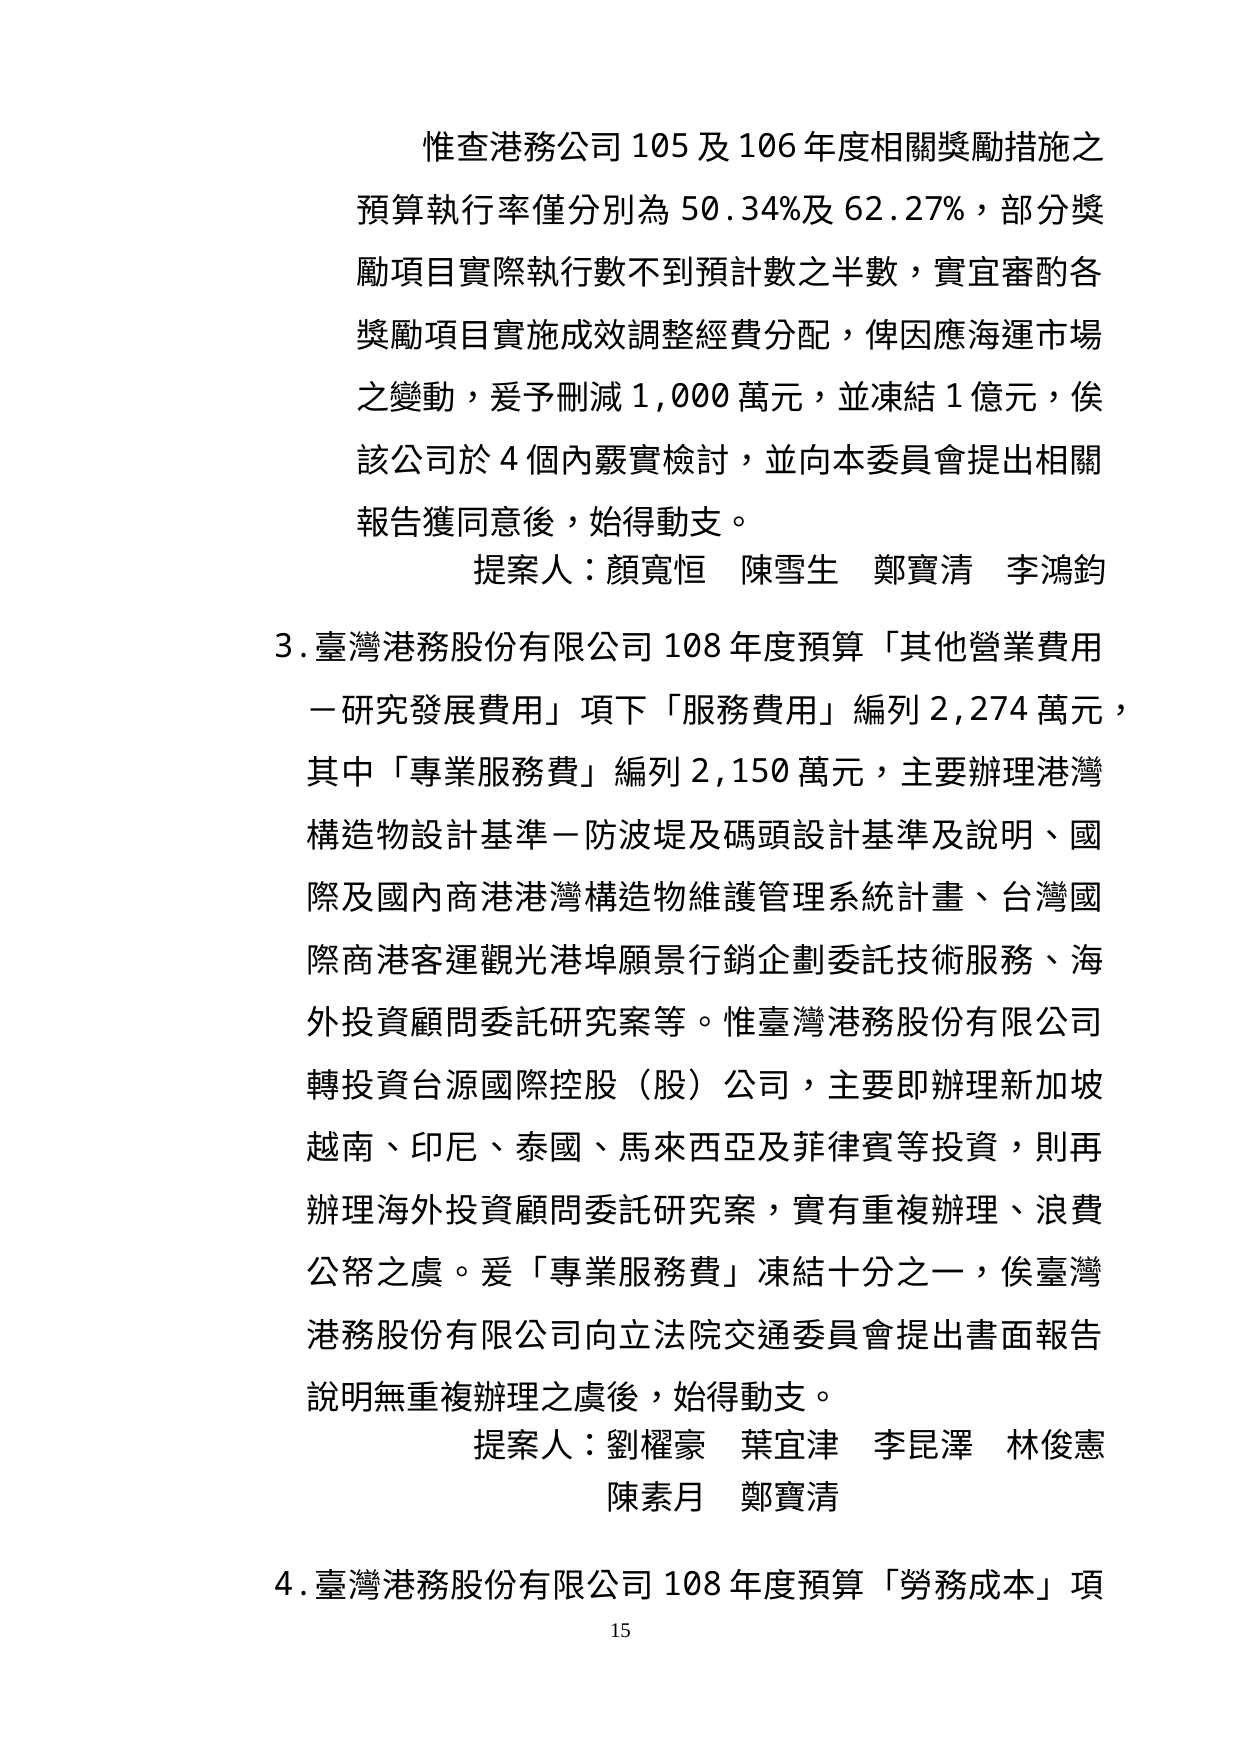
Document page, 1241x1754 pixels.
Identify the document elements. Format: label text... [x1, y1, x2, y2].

text 惟查港務公司105及106年度相關獎勵措施之預算執行率僅分別為50.34%及62.27%，部分獎勵項目實際執行數不到預計數之半數，實宜審酌各獎勵項目實施成效調整經費分配，俾因應海運市場之變動，爰予刪減1,000萬元，並凍結1億元，俟該公司於4個內覈實檢討，並向本委員會提出相關報告獲同意後，始得動支。 [356, 103, 1104, 541]
text 3.臺灣港務股份有限公司108年度預算「其他營業費用－研究發展費用」項下「服務費用」編列2,274萬元，其中「專業服務費」編列2,150萬元，主要辦理港灣構造物設計基準－防波堤及碼頭設計基準及說明、國際及國內商港港灣構造物維護管理系統計畫、台灣國際商港客運觀光港埠願景行銷企劃委託技術服務、海外投資顧問委託研究案等。惟臺灣港務股份有限公司轉投資台源國際控股（股）公司，主要即辦理新加坡、越南、印尼、泰國、馬來西亞及菲律賓等投資，則再辦理海外投資顧問委託研究案，實有重複辦理、浪費公帑之虞。爰「專業服務費」凍結十分之一，俟臺灣港務股份有限公司向立法院交通委員會提出書面報告說明無重複辦理之虞後，始得動支。 [273, 603, 1104, 1416]
text 提案人：劉櫂豪 葉宜津 李昆澤 林俊憲 陳素月 鄭寶清 [473, 1416, 1117, 1520]
text 4.臺灣港務股份有限公司108年度預算「勞務成本」項下「港灣費用」編列17億3,067萬4千元，比較臺灣港務股份有限公司近5年度停泊、曳船、裝卸、倉儲及開發投資等5項主要營運項目之營運量，各項業務營運量於近5年度未見明顯成長， 108年度預算案「停泊業務」及「曳船業務」較106年度決算減少，「裝卸業務」、「倉儲業務」及「開發投資」較107年度預算案減少。臺灣港務股份有限公司在國際環境急速變化下，應當審慎思考如何提升本業營運狀況，請臺灣港務股份有限公司根據各主要營運項目影響因素提出改善方案。爰該筆預算凍結1億元，俟臺灣港務股份有限公司向立法院交通委員會提出書面報告後，始得動支。 [273, 1541, 1104, 1603]
text 提案人：顏寬恒 陳雪生 鄭寶清 李鴻鈞 [473, 541, 1117, 593]
